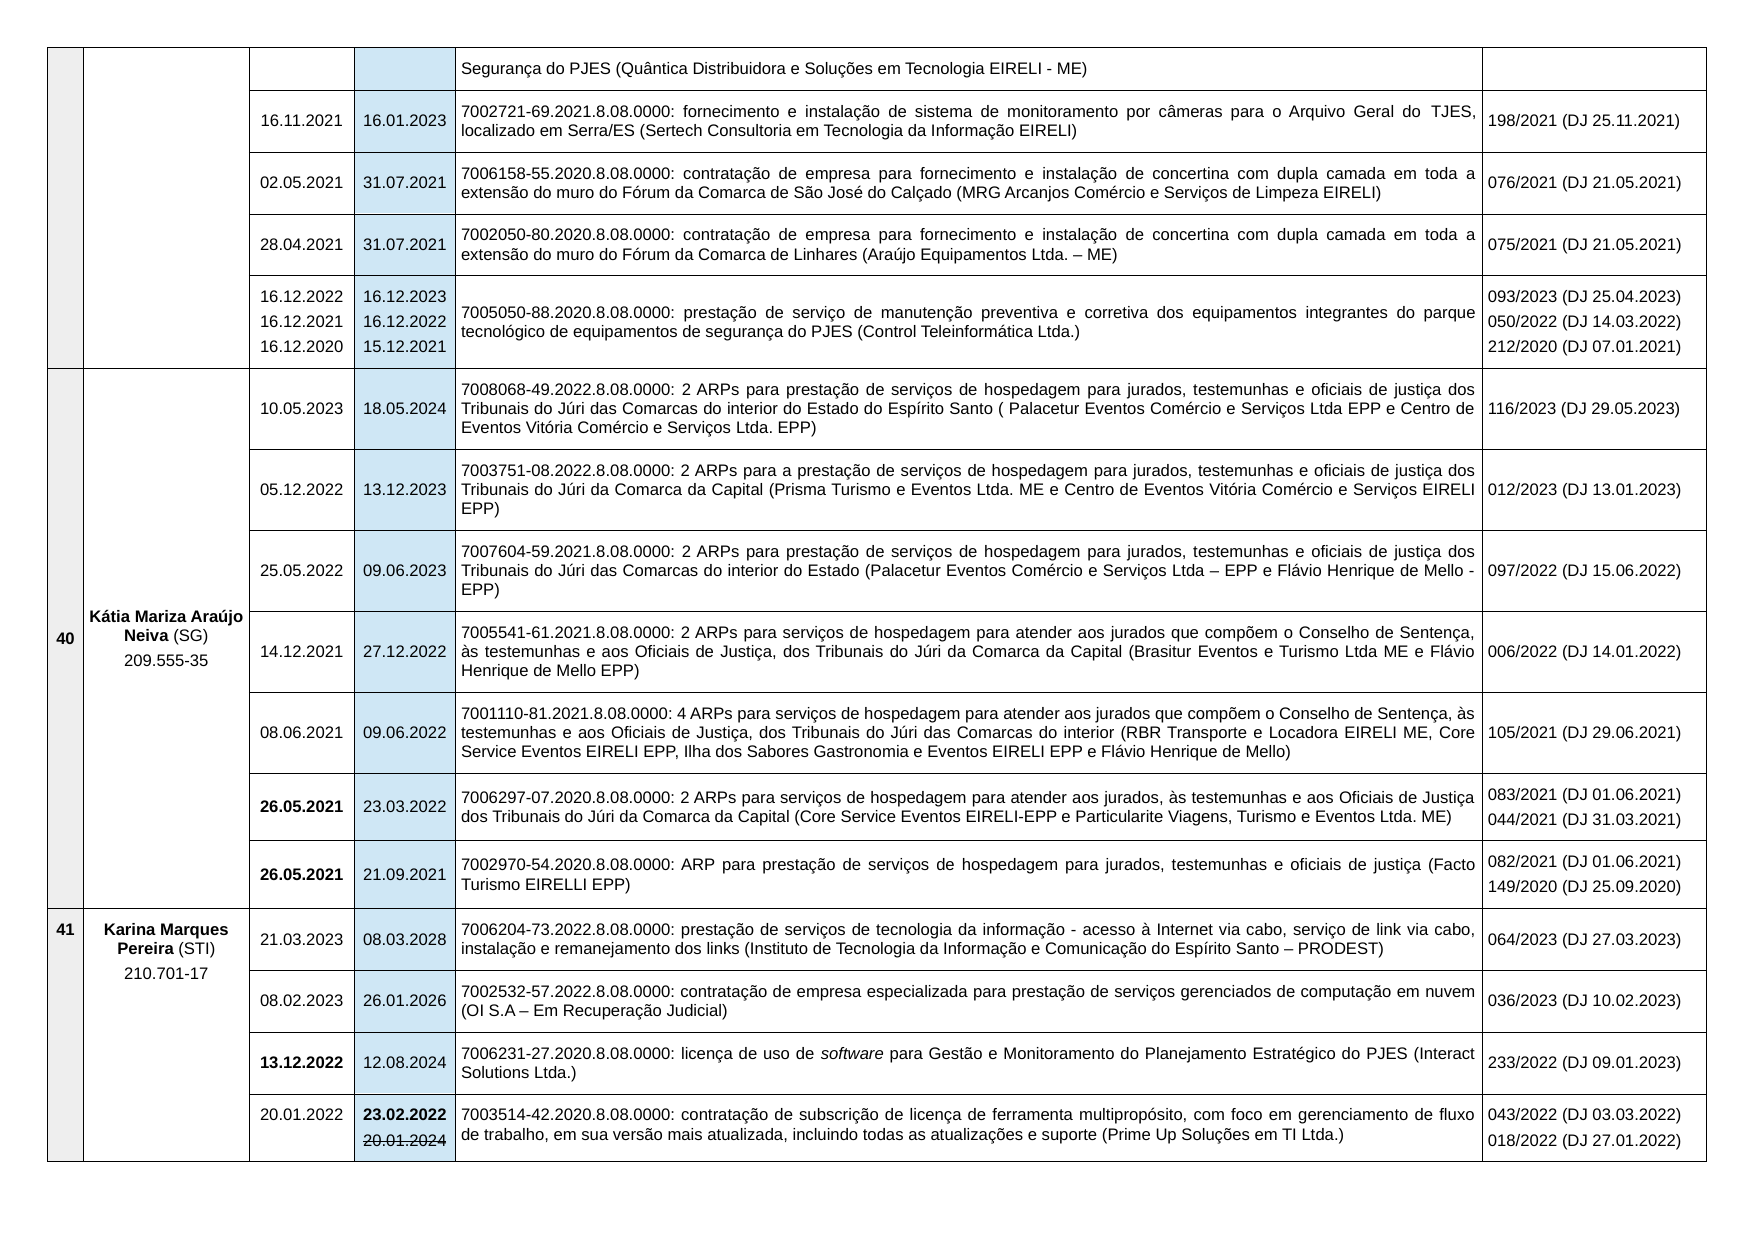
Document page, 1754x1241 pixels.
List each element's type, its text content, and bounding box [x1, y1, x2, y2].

table_cell 16.11.2021 [250, 91, 354, 152]
table_cell 7002970-54.2020.8.08.0000: ARP para prestação de serviços de hospedagem para jurados, testemunhas e oficiais de justiça (Facto Turismo EIRELLI EPP) [456, 841, 1482, 908]
table_cell 7008068-49.2022.8.08.0000: 2 ARPs para prestação de serviços de hospedagem para jurados, testemunhas e oficiais de justiça dos Tribunais do Júri das Comarcas do interior do Estado do Espírito Santo ( Palacetur Eventos Comércio e Serviços Ltda EPP e Centro de Eventos Vitória Comércio e Serviços Ltda. EPP) [456, 369, 1482, 449]
table_cell 097/2022 (DJ 15.06.2022) [1483, 531, 1706, 611]
table_cell 14.12.2021 [250, 612, 354, 692]
table_cell 043/2022 (DJ 03.03.2022) 018/2022 (DJ 27.01.2022) [1483, 1095, 1706, 1161]
table_cell 05.12.2022 [250, 450, 354, 530]
table_cell 40 [48, 369, 83, 908]
table_cell 41 [48, 909, 83, 1161]
table_cell 26.05.2021 [250, 774, 354, 840]
table_cell 18.05.2024 [355, 369, 455, 449]
table_cell 7002532-57.2022.8.08.0000: contratação de empresa especializada para prestação de serviços gerenciados de computação em nuvem (OI S.A – Em Recuperação Judicial) [456, 971, 1482, 1032]
table_cell 198/2021 (DJ 25.11.2021) [1483, 91, 1706, 152]
table_cell 075/2021 (DJ 21.05.2021) [1483, 215, 1706, 275]
table_cell 7006231-27.2020.8.08.0000: licença de uso de software para Gestão e Monitoramento do Planejamento Estratégico do PJES (Interact Solutions Ltda.) [456, 1033, 1482, 1093]
table_cell 28.04.2021 [250, 215, 354, 275]
table_cell 7002050-80.2020.8.08.0000: contratação de empresa para fornecimento e instalação de concertina com dupla camada em toda a extensão do muro do Fórum da Comarca de Linhares (Araújo Equipamentos Ltda. – ME) [456, 215, 1482, 275]
table_cell 105/2021 (DJ 29.06.2021) [1483, 693, 1706, 773]
table_cell 7002721-69.2021.8.08.0000: fornecimento e instalação de sistema de monitoramento por câmeras para o Arquivo Geral do TJES, localizado em Serra/ES (Sertech Consultoria em Tecnologia da Informação EIRELI) [456, 91, 1482, 152]
table_cell 13.12.2023 [355, 450, 455, 530]
table_cell 006/2022 (DJ 14.01.2022) [1483, 612, 1706, 692]
table_cell 08.02.2023 [250, 971, 354, 1032]
table_cell 7005050-88.2020.8.08.0000: prestação de serviço de manutenção preventiva e corretiva dos equipamentos integrantes do parque tecnológico de equipamentos de segurança do PJES (Control Teleinformática Ltda.) [456, 276, 1482, 368]
table_cell 7007604-59.2021.8.08.0000: 2 ARPs para prestação de serviços de hospedagem para jurados, testemunhas e oficiais de justiça dos Tribunais do Júri das Comarcas do interior do Estado (Palacetur Eventos Comércio e Serviços Ltda – EPP e Flávio Henrique de Mello - EPP) [456, 531, 1482, 611]
table_cell 233/2022 (DJ 09.01.2023) [1483, 1033, 1706, 1093]
table_cell 16.12.2022 16.12.2021 16.12.2020 [250, 276, 354, 368]
table_cell 23.02.2022 20.01.2024 [355, 1095, 455, 1161]
table_cell 31.07.2021 [355, 153, 455, 213]
table_cell 7006158-55.2020.8.08.0000: contratação de empresa para fornecimento e instalação de concertina com dupla camada em toda a extensão do muro do Fórum da Comarca de São José do Calçado (MRG Arcanjos Comércio e Serviços de Limpeza EIRELI) [456, 153, 1482, 213]
table_cell 27.12.2022 [355, 612, 455, 692]
table_cell 21.03.2023 [250, 909, 354, 970]
table_cell 012/2023 (DJ 13.01.2023) [1483, 450, 1706, 530]
table_cell 16.01.2023 [355, 91, 455, 152]
table_cell 7003514-42.2020.8.08.0000: contratação de subscrição de licença de ferramenta multipropósito, com foco em gerenciamento de fluxo de trabalho, em sua versão mais atualizada, incluindo todas as atualizações e suporte (Prime Up Soluções em TI Ltda.) [456, 1095, 1482, 1161]
table_cell 076/2021 (DJ 21.05.2021) [1483, 153, 1706, 213]
table_cell [250, 48, 354, 90]
table_cell [84, 48, 249, 368]
table_cell Segurança do PJES (Quântica Distribuidora e Soluções em Tecnologia EIRELI - ME) [456, 48, 1482, 90]
table_cell 08.03.2028 [355, 909, 455, 970]
table_cell Kátia Mariza Araújo Neiva (SG) 209.555-35 [84, 369, 249, 908]
table_cell 7005541-61.2021.8.08.0000: 2 ARPs para serviços de hospedagem para atender aos jurados que compõem o Conselho de Sentença, às testemunhas e aos Oficiais de Justiça, dos Tribunais do Júri da Comarca da Capital (Brasitur Eventos e Turismo Ltda ME e Flávio Henrique de Mello EPP) [456, 612, 1482, 692]
table_cell 082/2021 (DJ 01.06.2021) 149/2020 (DJ 25.09.2020) [1483, 841, 1706, 908]
table_cell [48, 48, 83, 368]
table_cell 09.06.2022 [355, 693, 455, 773]
table_cell 7003751-08.2022.8.08.0000: 2 ARPs para a prestação de serviços de hospedagem para jurados, testemunhas e oficiais de justiça dos Tribunais do Júri da Comarca da Capital (Prisma Turismo e Eventos Ltda. ME e Centro de Eventos Vitória Comércio e Serviços EIRELI EPP) [456, 450, 1482, 530]
table_cell 31.07.2021 [355, 215, 455, 275]
table_cell 10.05.2023 [250, 369, 354, 449]
table_cell 093/2023 (DJ 25.04.2023) 050/2022 (DJ 14.03.2022) 212/2020 (DJ 07.01.2021) [1483, 276, 1706, 368]
table_cell 21.09.2021 [355, 841, 455, 908]
table_cell 08.06.2021 [250, 693, 354, 773]
table_cell 7001110-81.2021.8.08.0000: 4 ARPs para serviços de hospedagem para atender aos jurados que compõem o Conselho de Sentença, às testemunhas e aos Oficiais de Justiça, dos Tribunais do Júri das Comarcas do interior (RBR Transporte e Locadora EIRELI ME, Core Service Eventos EIRELI EPP, Ilha dos Sabores Gastronomia e Eventos EIRELI EPP e Flávio Henrique de Mello) [456, 693, 1482, 773]
table_cell 12.08.2024 [355, 1033, 455, 1093]
table_cell 02.05.2021 [250, 153, 354, 213]
table_cell 23.03.2022 [355, 774, 455, 840]
table_cell 09.06.2023 [355, 531, 455, 611]
table_cell 036/2023 (DJ 10.02.2023) [1483, 971, 1706, 1032]
table_cell 26.05.2021 [250, 841, 354, 908]
table_cell 20.01.2022 [250, 1095, 354, 1161]
table_cell 083/2021 (DJ 01.06.2021) 044/2021 (DJ 31.03.2021) [1483, 774, 1706, 840]
table_cell [1483, 48, 1706, 90]
table_cell 116/2023 (DJ 29.05.2023) [1483, 369, 1706, 449]
table_cell 26.01.2026 [355, 971, 455, 1032]
table_cell Karina Marques Pereira (STI) 210.701-17 [84, 909, 249, 1161]
table_cell 7006297-07.2020.8.08.0000: 2 ARPs para serviços de hospedagem para atender aos jurados, às testemunhas e aos Oficiais de Justiça dos Tribunais do Júri da Comarca da Capital (Core Service Eventos EIRELI-EPP e Particularite Viagens, Turismo e Eventos Ltda. ME) [456, 774, 1482, 840]
table_cell 25.05.2022 [250, 531, 354, 611]
table_cell [355, 48, 455, 90]
table_cell 13.12.2022 [250, 1033, 354, 1093]
table_cell 7006204-73.2022.8.08.0000: prestação de serviços de tecnologia da informação - acesso à Internet via cabo, serviço de link via cabo, instalação e remanejamento dos links (Instituto de Tecnologia da Informação e Comunicação do Espírito Santo – PRODEST) [456, 909, 1482, 970]
table_cell 16.12.2023 16.12.2022 15.12.2021 [355, 276, 455, 368]
table_cell 064/2023 (DJ 27.03.2023) [1483, 909, 1706, 970]
